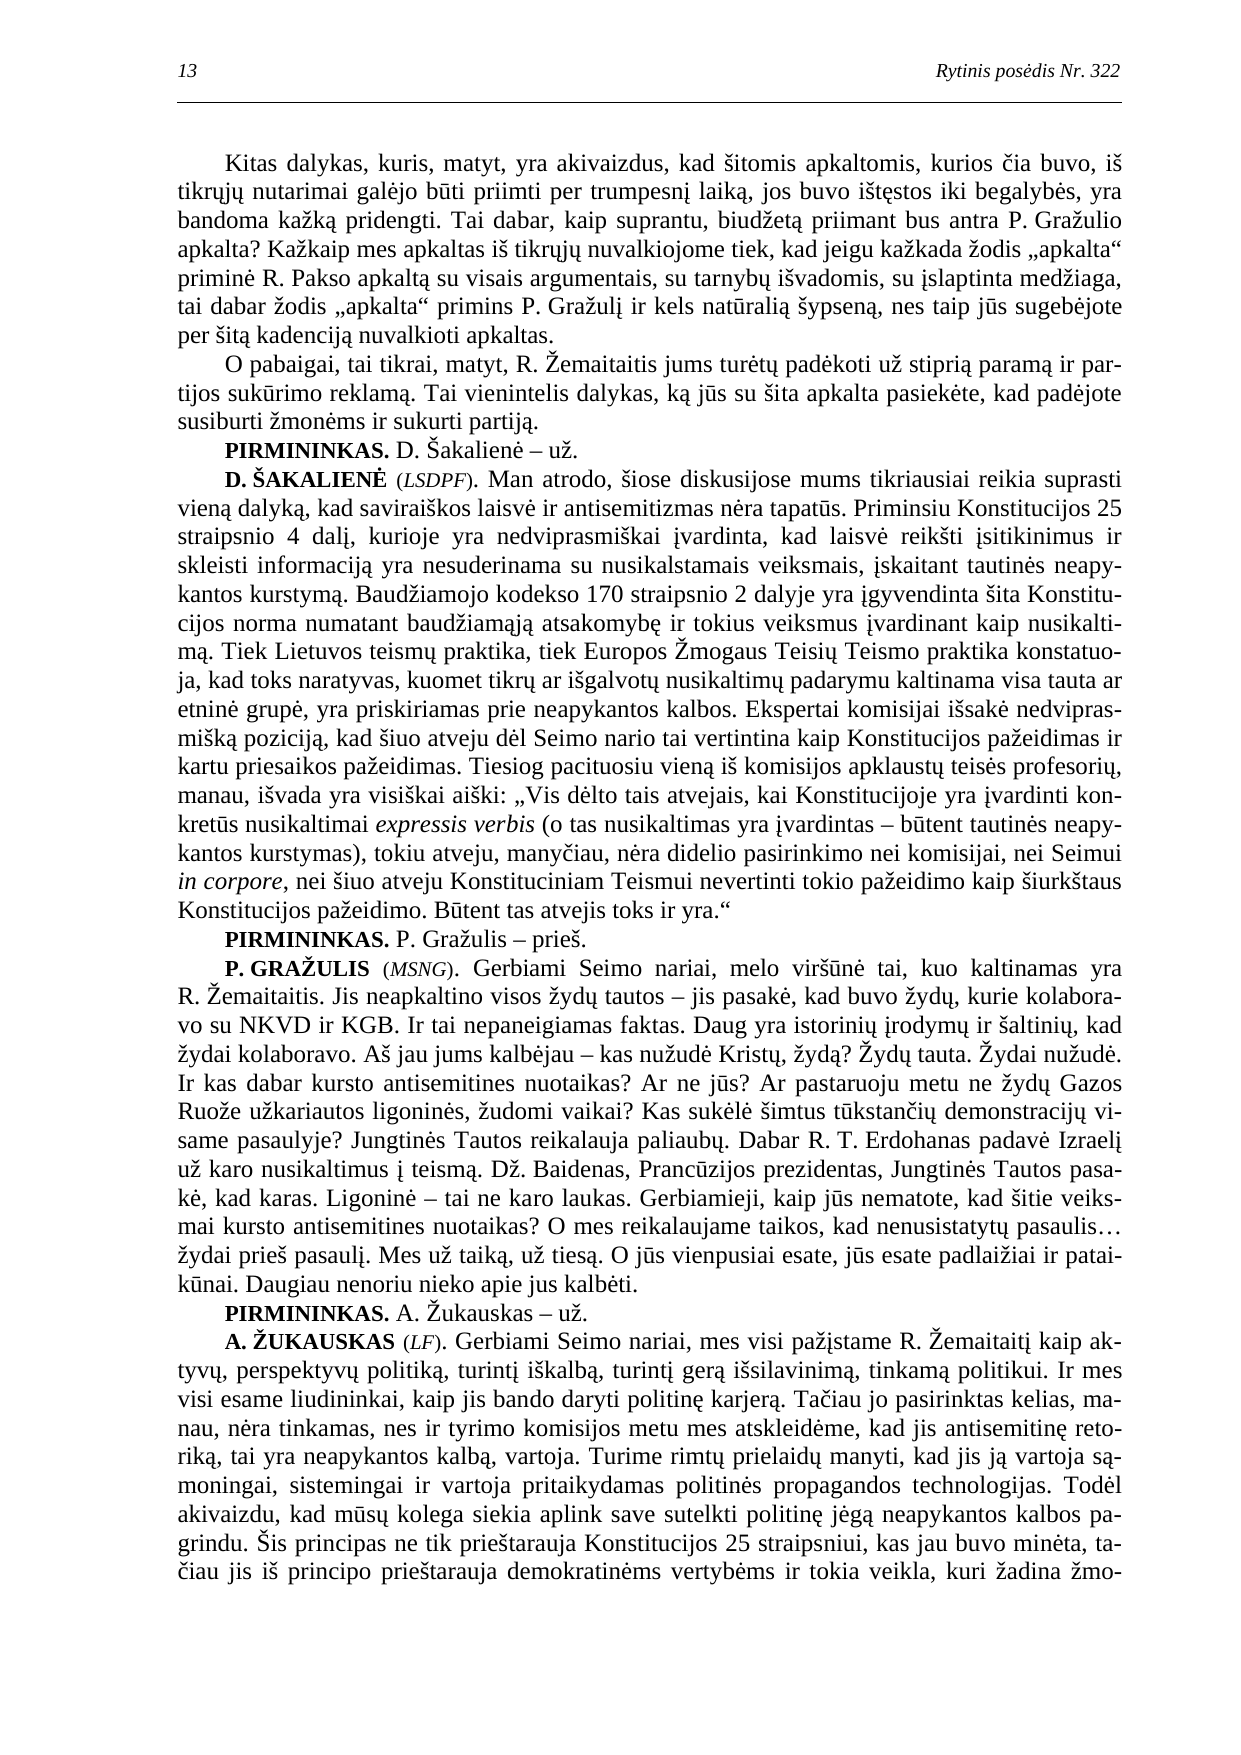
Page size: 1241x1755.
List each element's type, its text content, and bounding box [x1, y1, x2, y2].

text D. ŠAKALIENĖ (LSDPF). Man at­ro­do, šio­se dis­ku­si­jo­se mums tik­riau­siai rei­kia su­pras­ti vie­ną da­ly­ką, kad sa­vi­raiš­kos lais­vė ir an­ti­se­mi­tiz­mas nė­ra ta­pa­tūs. Pri­min­siu Kon­sti­tu­ci­jos 25 straips­nio 4 da­lį, ku­rio­je yra ne­dvip­ras­miš­kai įvar­din­ta, kad lais­vė reikš­ti įsi­ti­ki­ni­mus ir skleis­ti in­for­ma­ci­ją yra ne­su­de­ri­na­ma su nu­si­kals­ta­mais veiks­mais, įskai­tant tau­ti­nės ne­apy­kan­tos kurs­ty­mą. Bau­džia­mo­jo ko­dek­so 170 straips­nio 2 da­ly­je yra įgy­ven­din­ta ši­ta Kon­sti­tu­ci­jos nor­ma nu­ma­tant bau­džia­mą­ją at­sa­ko­my­bę ir to­kius veiks­mus įvar­di­nant kaip nu­si­kal­ti­mą. Tiek Lie­tu­vos teis­mų prak­ti­ka, tiek Eu­ro­pos Žmo­gaus Tei­sių Teis­mo prak­ti­ka kon­sta­tuo­ja, kad toks na­ra­ty­vas, kuo­met tik­rų ar iš­gal­vo­tų nu­si­kal­ti­mų pa­da­ry­mu kal­ti­na­ma vi­sa tau­ta ar et­ni­nė gru­pė, yra pri­ski­ria­mas prie ne­apy­kan­tos kal­bos. Eks­per­tai ko­mi­si­jai iš­sa­kė ne­dvip­ras­miš­ką po­zi­ci­ją, kad šiuo at­ve­ju dėl Sei­mo na­rio tai ver­tin­ti­na kaip Kon­sti­tu­ci­jos pa­žei­di­mas ir kar­tu prie­sai­kos pa­žei­di­mas. Tie­siog pa­ci­tuo­siu vie­ną iš ko­mi­si­jos ap­klaus­tų tei­sės pro­fe­so­rių, ma­nau, iš­va­da yra vi­siš­kai aiš­ki: „Vis dėl­to tais at­ve­jais, kai Kon­sti­tu­ci­jo­je yra įvar­din­ti kon­kre­tūs nu­si­kal­ti­mai ex­pres­sis ver­bis (o tas nu­si­kal­ti­mas yra įvar­din­tas – bū­tent tau­ti­nės ne­apy­kan­tos kurs­ty­mas), to­kiu at­ve­ju, ma­ny­čiau, nė­ra di­de­lio pa­si­rin­ki­mo nei ko­mi­si­jai, nei Sei­mui in cor­po­re, nei šiuo at­ve­ju Kon­sti­tu­ci­niam Teis­mui ne­ver­tin­ti to­kio pa­žei­di­mo kaip šiurkš­taus Kon­sti­tu­ci­jos pa­žei­di­mo. Bū­tent tas at­ve­jis toks ir yra.“ [177, 464, 1122, 924]
text O pa­bai­gai, tai tik­rai, ma­tyt, R. Že­mai­tai­tis jums tu­rė­tų pa­dė­ko­ti už stip­rią pa­ra­mą ir par­ti­jos su­kū­ri­mo re­kla­mą. Tai vie­nin­te­lis da­ly­kas, ką jūs su ši­ta ap­kal­ta pa­sie­kė­te, kad pa­dė­jo­te su­si­bur­ti žmo­nėms ir su­kur­ti par­ti­ją. [177, 349, 1122, 435]
text PIRMININKAS. P. Gra­žu­lis – prieš. [177, 924, 1122, 953]
text PIRMININKAS. D. Ša­ka­lie­nė – už. [177, 435, 1122, 464]
text P. GRAŽULIS (MSNG). Ger­bia­mi Sei­mo na­riai, me­lo vir­šū­nė tai, kuo kal­ti­na­mas yra R. Že­mai­tai­tis. Jis ne­ap­kal­ti­no vi­sos žy­dų tau­tos – jis pa­sa­kė, kad bu­vo žy­dų, ku­rie ko­la­bo­ra­vo su NKVD ir KGB. Ir tai ne­pa­nei­gia­mas fak­tas. Daug yra is­to­ri­nių įro­dy­mų ir šal­ti­nių, kad žy­dai ko­la­bo­ra­vo. Aš jau jums kal­bė­jau – kas nu­žu­dė Kris­tų, žy­dą? Žy­dų tau­ta. Žy­dai nu­žu­dė. Ir kas da­bar kurs­to an­ti­se­mi­ti­nes nuo­tai­kas? Ar ne jūs? Ar pas­ta­ruo­ju me­tu ne žy­dų Ga­zos Ruo­že už­ka­riau­tos li­go­ni­nės, žu­do­mi vai­kai? Kas su­kė­lė šim­tus tūks­tan­čių de­monst­ra­ci­jų vi­sa­me pa­sau­ly­je? Jung­ti­nės Tau­tos rei­ka­lau­ja pa­liau­bų. Da­bar R. T. Er­do­ha­nas pa­da­vė Iz­ra­e­lį už ka­ro nu­si­kal­ti­mus į teis­mą. Dž. Bai­de­nas, Pran­cū­zi­jos pre­zi­den­tas, Jung­ti­nės Tau­tos pa­sa­kė, kad ka­ras. Li­go­ni­nė – tai ne ka­ro lau­kas. Ger­bia­mie­ji, kaip jūs ne­ma­to­te, kad ši­tie veiks­mai kurs­to an­ti­se­mi­ti­nes nuo­tai­kas? O mes rei­ka­lau­ja­me tai­kos, kad nenu­si­sta­ty­tų pa­sau­lis… žy­dai prieš pa­sau­lį. Mes už tai­ką, už tie­są. O jūs vien­pu­siai esa­te, jūs esa­te pad­lai­žiai ir pa­tai­kū­nai. Dau­giau ne­no­riu nie­ko apie jus kal­bė­ti. [177, 953, 1122, 1298]
text PIRMININKAS. A. Žu­kaus­kas – už. [177, 1298, 1122, 1326]
text A. ŽUKAUSKAS (LF). Ger­bia­mi Sei­mo na­riai, mes vi­si pa­žįs­ta­me R. Že­mai­tai­tį kaip ak­ty­vų, per­spek­ty­vų po­li­ti­ką, tu­rin­tį iš­kal­bą, tu­rin­tį ge­rą iš­si­la­vi­ni­mą, tin­ka­mą po­li­ti­kui. Ir mes vi­si esa­me liu­di­nin­kai, kaip jis ban­do da­ry­ti po­li­ti­nę kar­je­rą. Ta­čiau jo pa­si­rink­tas ke­lias, ma­nau, nė­ra tin­ka­mas, nes ir ty­ri­mo ko­mi­si­jos me­tu mes at­sklei­dė­me, kad jis an­ti­se­mi­ti­nę re­to­riką, tai yra ne­apy­kan­tos kal­bą, var­to­ja. Tu­ri­me rim­tų prie­lai­dų ma­ny­ti, kad jis ją var­to­ja są­mo­nin­gai, sis­te­min­gai ir var­to­ja pri­tai­ky­da­mas po­li­ti­nės pro­pa­gan­dos tech­no­lo­gi­jas. To­dėl aki­vaiz­du, kad mū­sų ko­le­ga sie­kia ap­link sa­ve su­telk­ti po­li­ti­nę jė­gą ne­apy­kan­tos kal­bos pa­grin­du. Šis prin­ci­pas ne tik prieš­ta­rau­ja Kon­sti­tu­ci­jos 25 straips­niui, kas jau bu­vo mi­nė­ta, ta­čiau jis iš prin­ci­po prieš­ta­rau­ja de­mo­kra­tinėms ver­ty­bėms ir to­kia veik­la, ku­ri ža­di­na žmo­ [177, 1326, 1122, 1585]
text Ki­tas da­ly­kas, ku­ris, ma­tyt, yra aki­vaiz­dus, kad ši­to­mis ap­kal­to­mis, ku­rios čia bu­vo, iš tik­rų­jų nu­ta­ri­mai ga­lė­jo bū­ti pri­im­ti per trum­pes­nį lai­ką, jos bu­vo iš­tęs­tos iki be­ga­ly­bės, yra ban­do­ma kaž­ką pri­deng­ti. Tai da­bar, kaip su­pran­tu, biu­dže­tą pri­imant bus an­tra P. Gra­žu­lio ap­kal­ta? Kaž­kaip mes ap­kal­tas iš tik­rų­jų nu­val­kio­jo­me tiek, kad jei­gu kaž­ka­da žo­dis „ap­kal­ta“ pri­mi­nė R. Pa­kso ap­kal­tą su vi­sais ar­gu­men­tais, su tar­ny­bų iš­va­do­mis, su įslap­tin­ta me­džia­ga, tai da­bar žo­dis „ap­kal­ta“ pri­mins P. Gra­žu­lį ir kels na­tū­ra­lią šyp­se­ną, nes taip jūs su­ge­bė­jo­te per ši­tą ka­den­ci­ją nu­val­kio­ti ap­kal­tas. [177, 148, 1122, 349]
